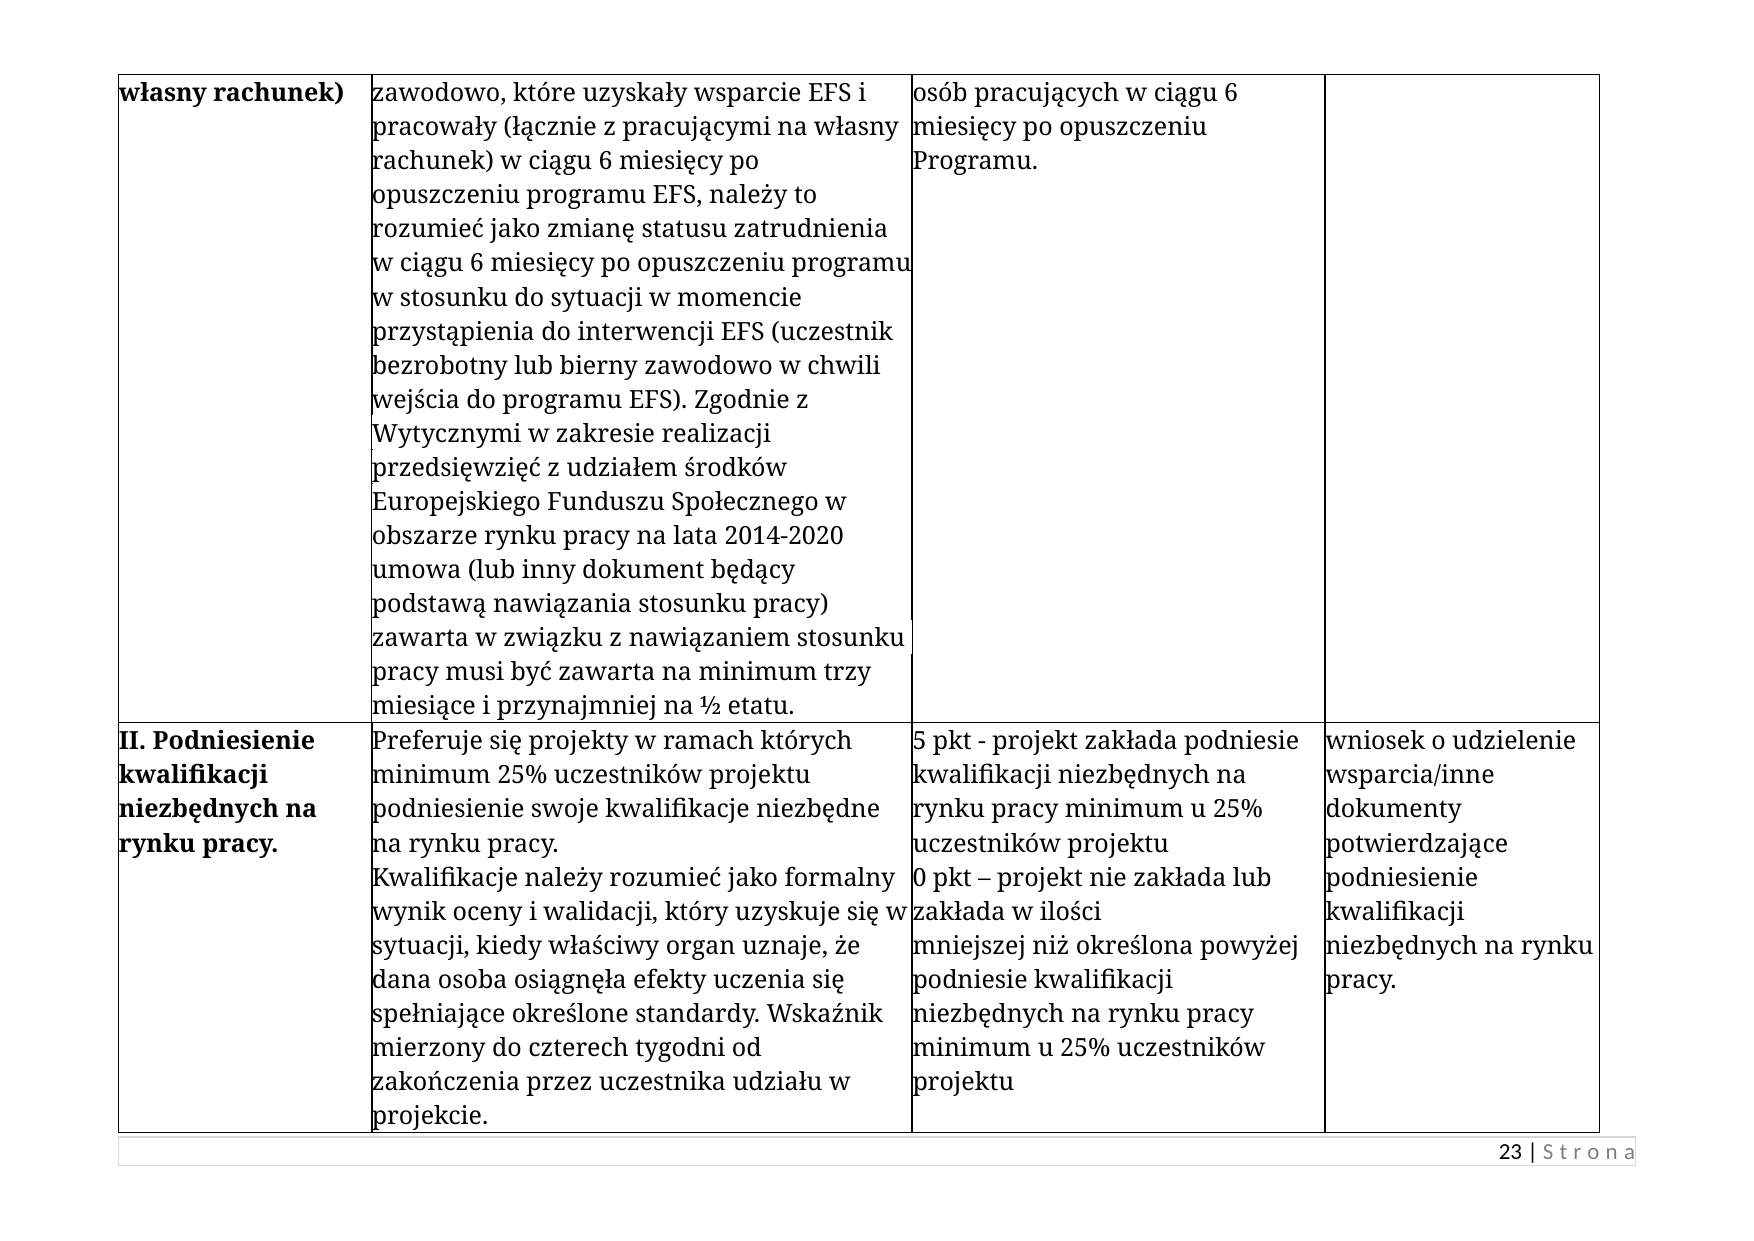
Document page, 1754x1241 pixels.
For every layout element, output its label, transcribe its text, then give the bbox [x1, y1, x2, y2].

table_cell II. Podniesienie kwalifikacji niezbędnych na rynku pracy. [119, 723, 371, 1132]
table_cell 5 pkt - projekt zakłada podniesie kwalifikacji niezbędnych na rynku pracy minimum u 25% uczestników projektu 0 pkt – projekt nie zakłada lub zakłada w ilości mniejszej niż określona powyżej podniesie kwalifikacji niezbędnych na rynku pracy minimum u 25% uczestników projektu [913, 723, 1324, 1132]
table_cell [1326, 75, 1599, 722]
table_cell wniosek o udzielenie wsparcia/inne dokumenty potwierdzające podniesienie kwalifikacji niezbędnych na rynku pracy. [1326, 723, 1599, 1132]
table_cell osób pracujących w ciągu 6 miesięcy po opuszczeniu Programu. [913, 75, 1324, 722]
table_cell Preferuje się projekty w ramach których minimum 25% uczestników projektu podniesienie swoje kwalifikacje niezbędne na rynku pracy. Kwalifikacje należy rozumieć jako formalny wynik oceny i walidacji, który uzyskuje się w sytuacji, kiedy właściwy organ uznaje, że dana osoba osiągnęła efekty uczenia się spełniające określone standardy. Wskaźnik mierzony do czterech tygodni od zakończenia przez uczestnika udziału w projekcie. [373, 723, 911, 1132]
table_cell zawodowo, które uzyskały wsparcie EFS i pracowały (łącznie z pracującymi na własny rachunek) w ciągu 6 miesięcy po opuszczeniu programu EFS, należy to rozumieć jako zmianę statusu zatrudnienia w ciągu 6 miesięcy po opuszczeniu programu w stosunku do sytuacji w momencie przystąpienia do interwencji EFS (uczestnik bezrobotny lub bierny zawodowo w chwili wejścia do programu EFS). Zgodnie z Wytycznymi w zakresie realizacji przedsięwzięć z udziałem środków Europejskiego Funduszu Społecznego w obszarze rynku pracy na lata 2014-2020 umowa (lub inny dokument będący podstawą nawiązania stosunku pracy) zawarta w związku z nawiązaniem stosunku pracy musi być zawarta na minimum trzy miesiące i przynajmniej na ½ etatu. [373, 75, 911, 722]
table_cell własny rachunek) [119, 75, 371, 722]
